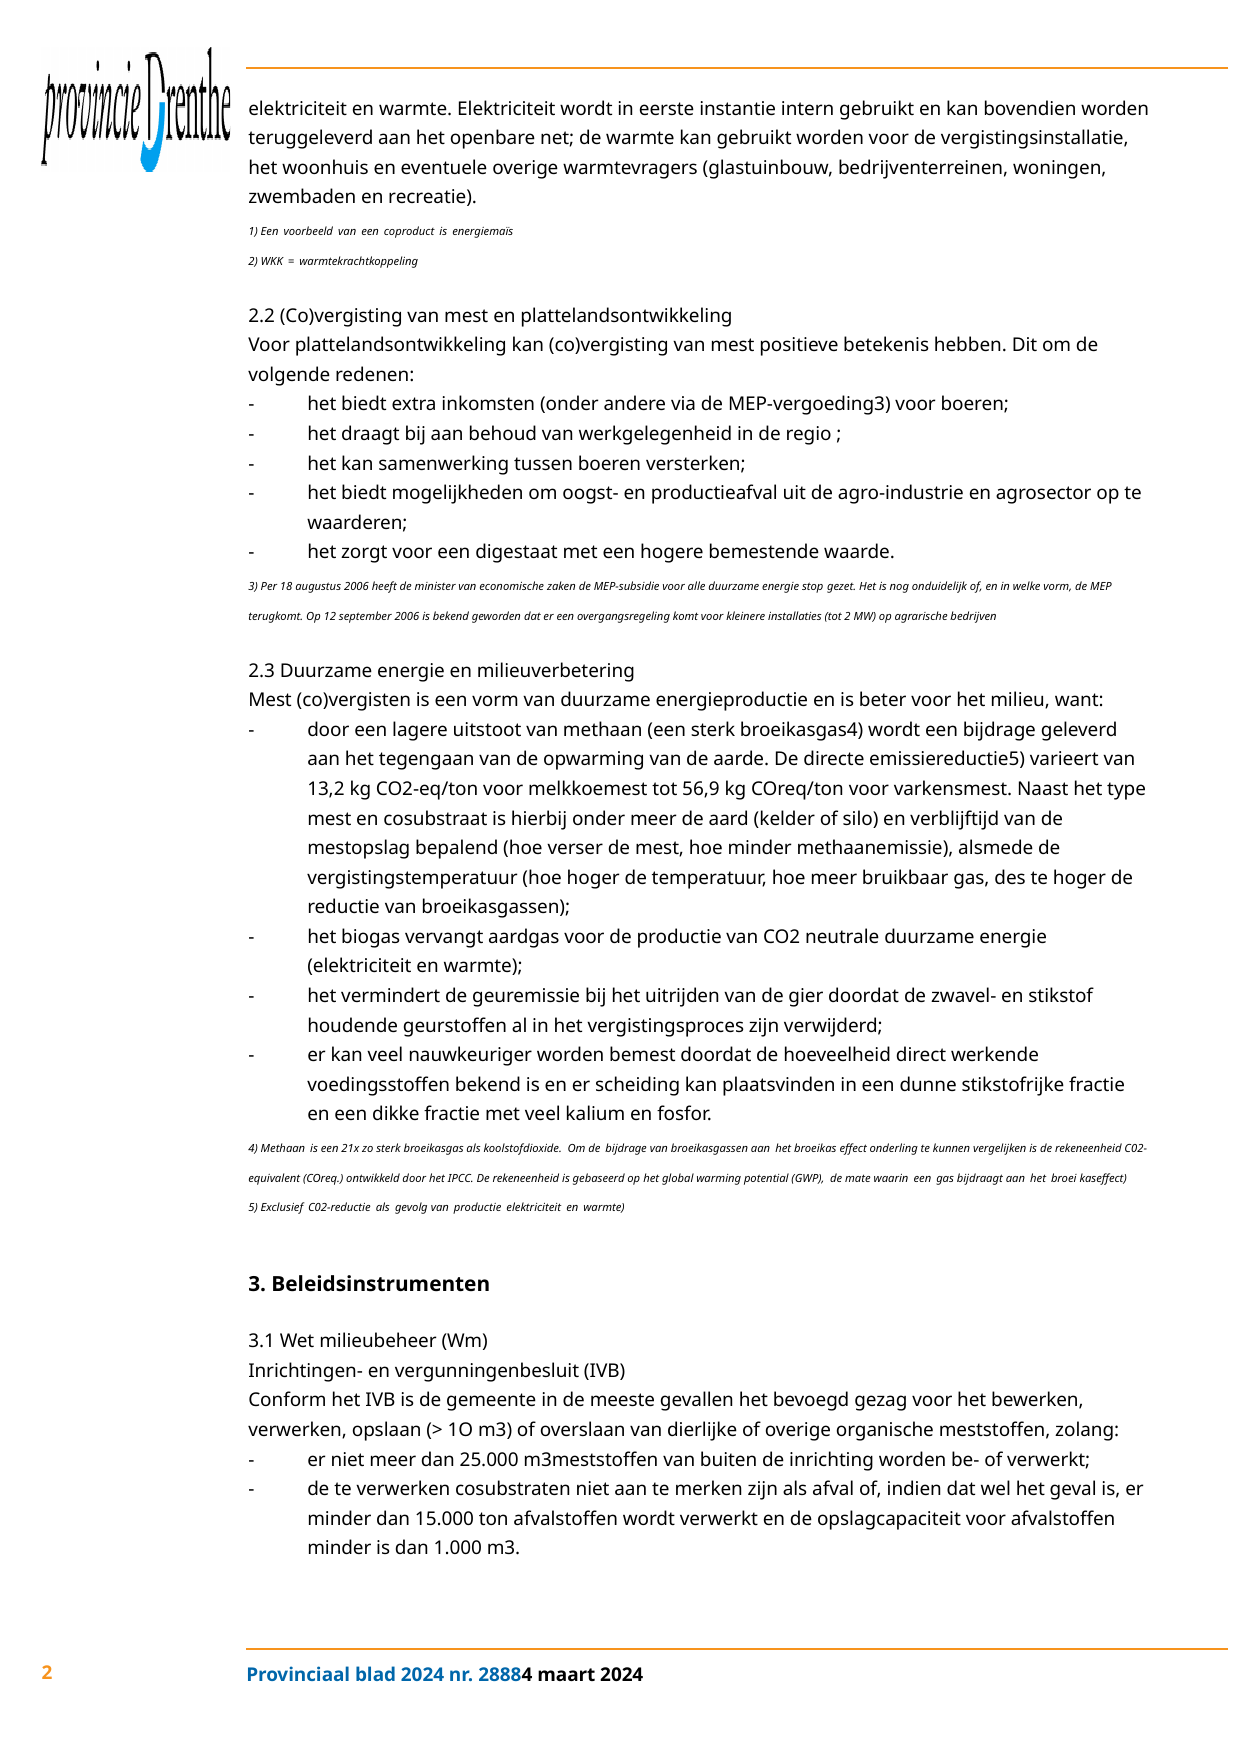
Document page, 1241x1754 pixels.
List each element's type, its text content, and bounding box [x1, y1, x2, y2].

text Mest (co)vergisten is een vorm van duurzame energieproductie en is beter voor het milieu, want: [248, 686, 1152, 712]
list het biedt extra inkomsten (onder andere via de MEP-vergoeding3) voor boeren; [248, 391, 1152, 416]
list het kan samenwerking tussen boeren versterken; [248, 450, 1152, 476]
text Voor plattelandsontwikkeling kan (co)vergisting van mest positieve betekenis hebben. Dit om de volgende redenen: [248, 331, 1152, 387]
text elektriciteit en warmte. Elektriciteit wordt in eerste instantie intern gebruikt en kan bovendien worden teruggeleverd aan het openbare net; de warmte kan gebruikt worden voor de vergistingsinstallatie, het woonhuis en eventuele overige warmtevragers (glastuinbouw, bedrijventerreinen, woningen, zwembaden en recreatie). [248, 95, 1152, 209]
text 5) Exclusief C02-reductie als gevolg van productie elektriciteit en warmte) [248, 1189, 1152, 1215]
list het zorgt voor een digestaat met een hogere bemestende waarde. [248, 538, 1152, 564]
list het draagt bij aan behoud van werkgelegenheid in de regio ; [248, 420, 1152, 446]
list de te verwerken cosubstraten niet aan te merken zijn als afval of, indien dat wel het geval is, er minder dan 15.000 ton afvalstoffen wordt verwerkt en de opslagcapaciteit voor afvalstoffen minder is dan 1.000 m3. [248, 1475, 1152, 1560]
text 2.2 (Co)vergisting van mest en plattelandsontwikkeling [248, 302, 1152, 328]
list het biedt mogelijkheden om oogst- en productieafval uit de agro-industrie en agrosector op te waarderen; [248, 479, 1152, 535]
text 4) Methaan is een 21x zo sterk broeikasgas als koolstofdioxide. Om de bijdrage van broeikasgassen aan het broeikas­ effect onderling te kunnen vergelijken is de rekeneenheid C02-equivalent (COreq.) ontwikkeld door het IPCC. De rekeneenheid is gebaseerd op het global warming potential (GWP), de mate waarin een gas bijdraagt aan het broei­ kaseffect) [248, 1130, 1152, 1186]
list er niet meer dan 25.000 m3meststoffen van buiten de inrichting worden be- of verwerkt; [248, 1446, 1152, 1471]
picture [41, 47, 231, 172]
text 1) Een voorbeeld van een coproduct is energiemaïs [248, 213, 1152, 239]
text 2) WKK = warmtekrachtkoppeling [248, 243, 1152, 268]
list het vermindert de geuremissie bij het uitrijden van de gier doordat de zwavel- en stikstof­ houdende geurstoffen al in het vergistingsproces zijn verwijderd; [248, 982, 1152, 1038]
text 3. Beleidsinstrumenten [248, 1269, 1152, 1298]
text 3) Per 18 augustus 2006 heeft de minister van economische zaken de MEP-subsidie voor alle duurzame energie stop­ gezet. Het is nog onduidelijk of, en in welke vorm, de MEP terugkomt. Op 12 september 2006 is bekend geworden dat er een overgangsregeling komt voor kleinere installaties (tot 2 MW) op agrarische bedrijven [248, 568, 1152, 623]
text Conform het IVB is de gemeente in de meeste gevallen het bevoegd gezag voor het bewerken, verwerken, opslaan (> 1O m3) of overslaan van dierlijke of overige organische meststoffen, zolang: [248, 1387, 1152, 1442]
list er kan veel nauwkeuriger worden bemest doordat de hoeveelheid direct werkende voedingsstoffen bekend is en er scheiding kan plaatsvinden in een dunne stikstofrijke fractie en een dikke fractie met veel kalium en fosfor. [248, 1041, 1152, 1126]
text Inrichtingen- en vergunningenbesluit (IVB) [248, 1357, 1152, 1383]
list door een lagere uitstoot van methaan (een sterk broeikasgas4) wordt een bijdrage geleverd aan het tegengaan van de opwarming van de aarde. De directe emissiereductie5) varieert van 13,2 kg CO2-eq/ton voor melkkoemest tot 56,9 kg COreq/ton voor varkensmest. Naast het type mest en cosubstraat is hierbij onder meer de aard (kelder of silo) en verblijftijd van de mestopslag bepalend (hoe verser de mest, hoe minder methaanemissie), alsmede de vergistingstemperatuur (hoe hoger de temperatuur, hoe meer bruikbaar gas, des te hoger de reductie van broeikasgassen); [248, 716, 1152, 919]
list het biogas vervangt aardgas voor de productie van CO2 neutrale duurzame energie (elektriciteit en warmte); [248, 923, 1152, 978]
text 3.1 Wet milieubeheer (Wm) [248, 1327, 1152, 1353]
text 2.3 Duurzame energie en milieuverbetering [248, 657, 1152, 683]
